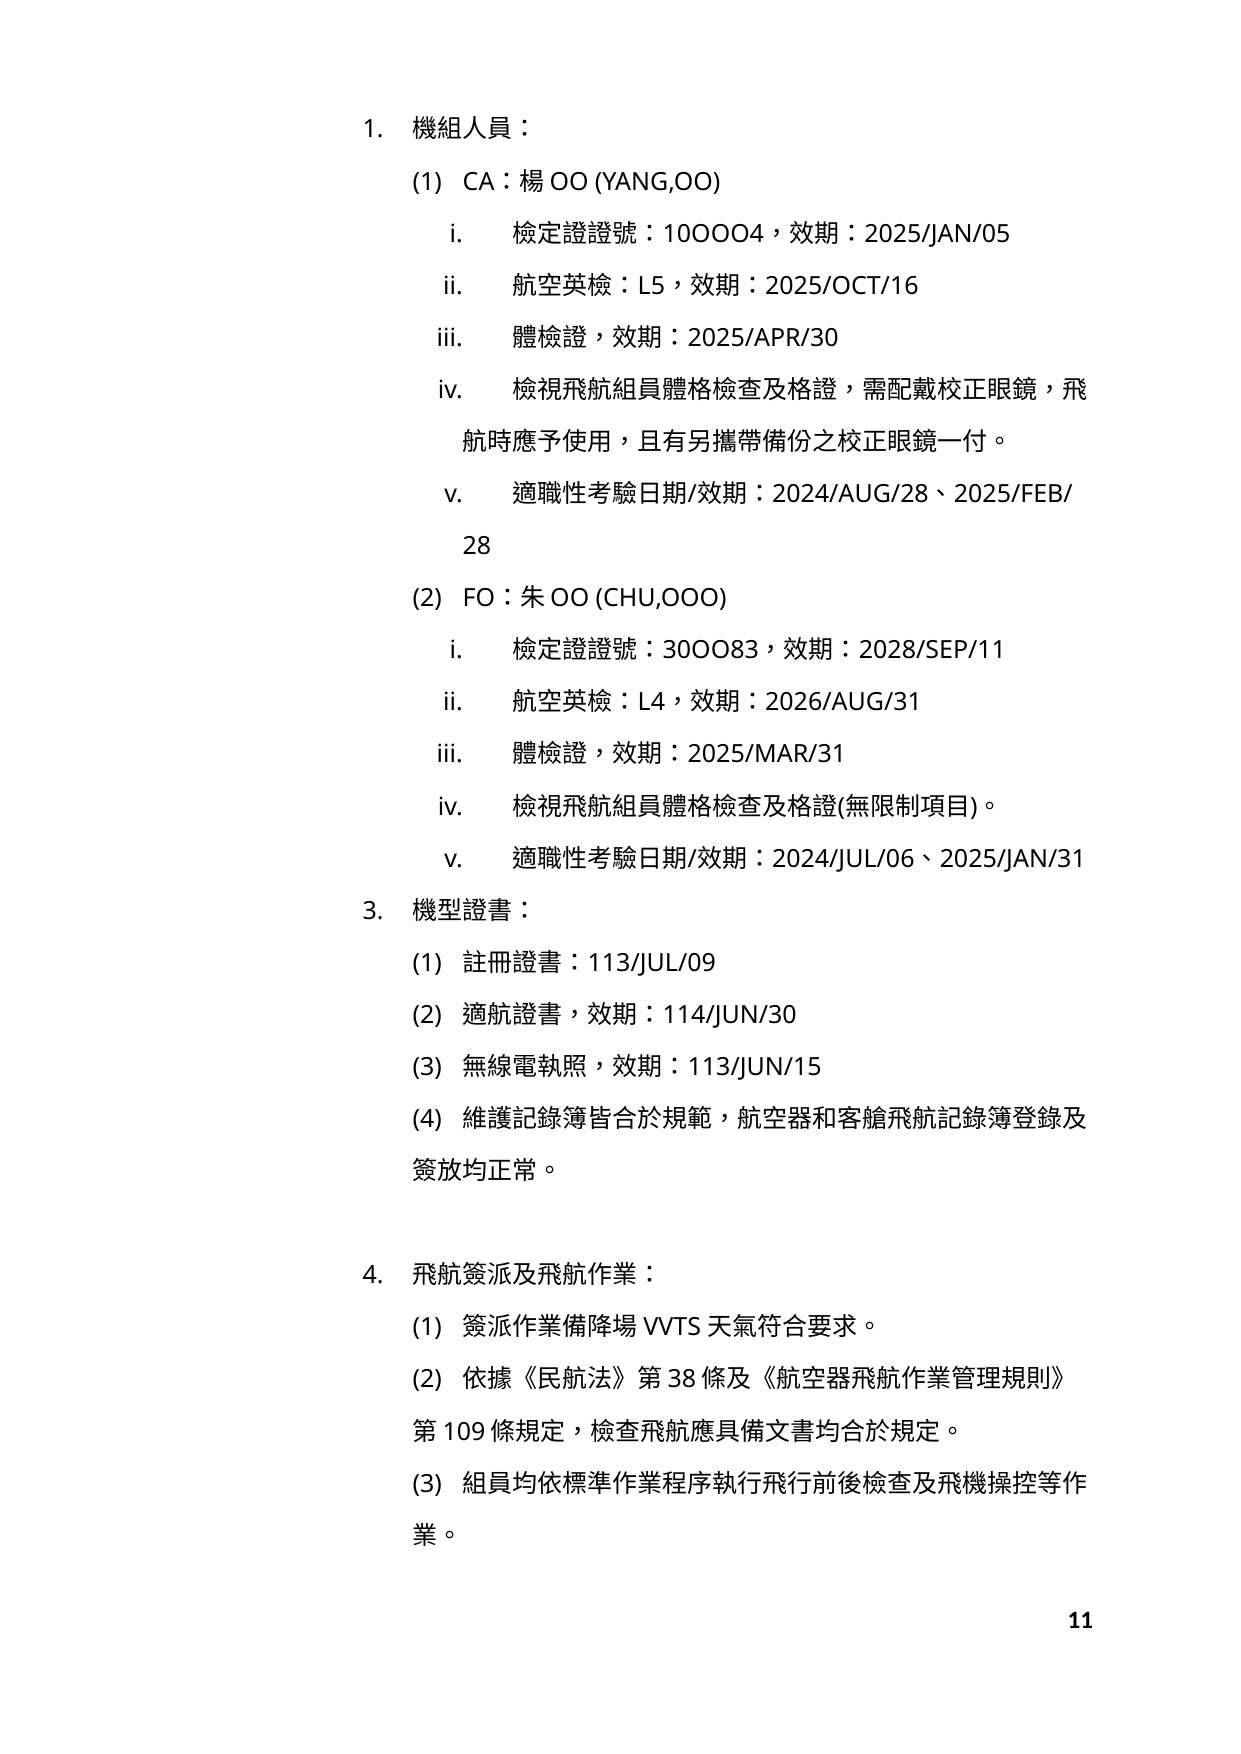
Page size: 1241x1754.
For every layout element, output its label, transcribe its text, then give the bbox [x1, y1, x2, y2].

list 檢定證證號：10OOO4，效期：2025/JAN/05 [462, 200, 1093, 252]
list 依據《民航法》第38條及《航空器飛航作業管理規則》第109條規定，檢查飛航應具備文書均合於規定。 [412, 1346, 1093, 1450]
list 機組人員： [362, 96, 1093, 148]
list 簽派作業備降場 VVTS 天氣符合要求。 [412, 1294, 1093, 1346]
list 檢定證證號：30OO83，效期：2028/SEP/11 [462, 617, 1093, 669]
list 適航證書，效期：114/JUN/30 [412, 982, 1093, 1034]
list 維護記錄簿皆合於規範，航空器和客艙飛航記錄簿登錄及簽放均正常。 [412, 1086, 1093, 1190]
list 適職性考驗日期/效期：2024/JUL/06、2025/JAN/31 [462, 825, 1093, 877]
list 體檢證，效期：2025/APR/30 [462, 304, 1093, 357]
list 適職性考驗日期/效期：2024/AUG/28、2025/FEB/28 [462, 461, 1093, 565]
list 體檢證，效期：2025/MAR/31 [462, 721, 1093, 773]
list CA：楊OO (YANG,OO) [412, 148, 1093, 200]
list 檢視飛航組員體格檢查及格證，需配戴校正眼鏡，飛航時應予使用，且有另攜帶備份之校正眼鏡一付。 [462, 357, 1093, 461]
list 註冊證書：113/JUL/09 [412, 929, 1093, 982]
list 組員均依標準作業程序執行飛行前後檢查及飛機操控等作業。 [412, 1450, 1093, 1554]
list 機型證書： [362, 877, 1093, 929]
list 飛航簽派及飛航作業： [362, 1242, 1093, 1294]
list 航空英檢：L4，效期：2026/AUG/31 [462, 669, 1093, 721]
list FO：朱OO (CHU,OOO) [412, 565, 1093, 617]
list 檢視飛航組員體格檢查及格證(無限制項目)。 [462, 773, 1093, 825]
list 航空英檢：L5，效期：2025/OCT/16 [462, 252, 1093, 304]
list 無線電執照，效期：113/JUN/15 [412, 1034, 1093, 1086]
